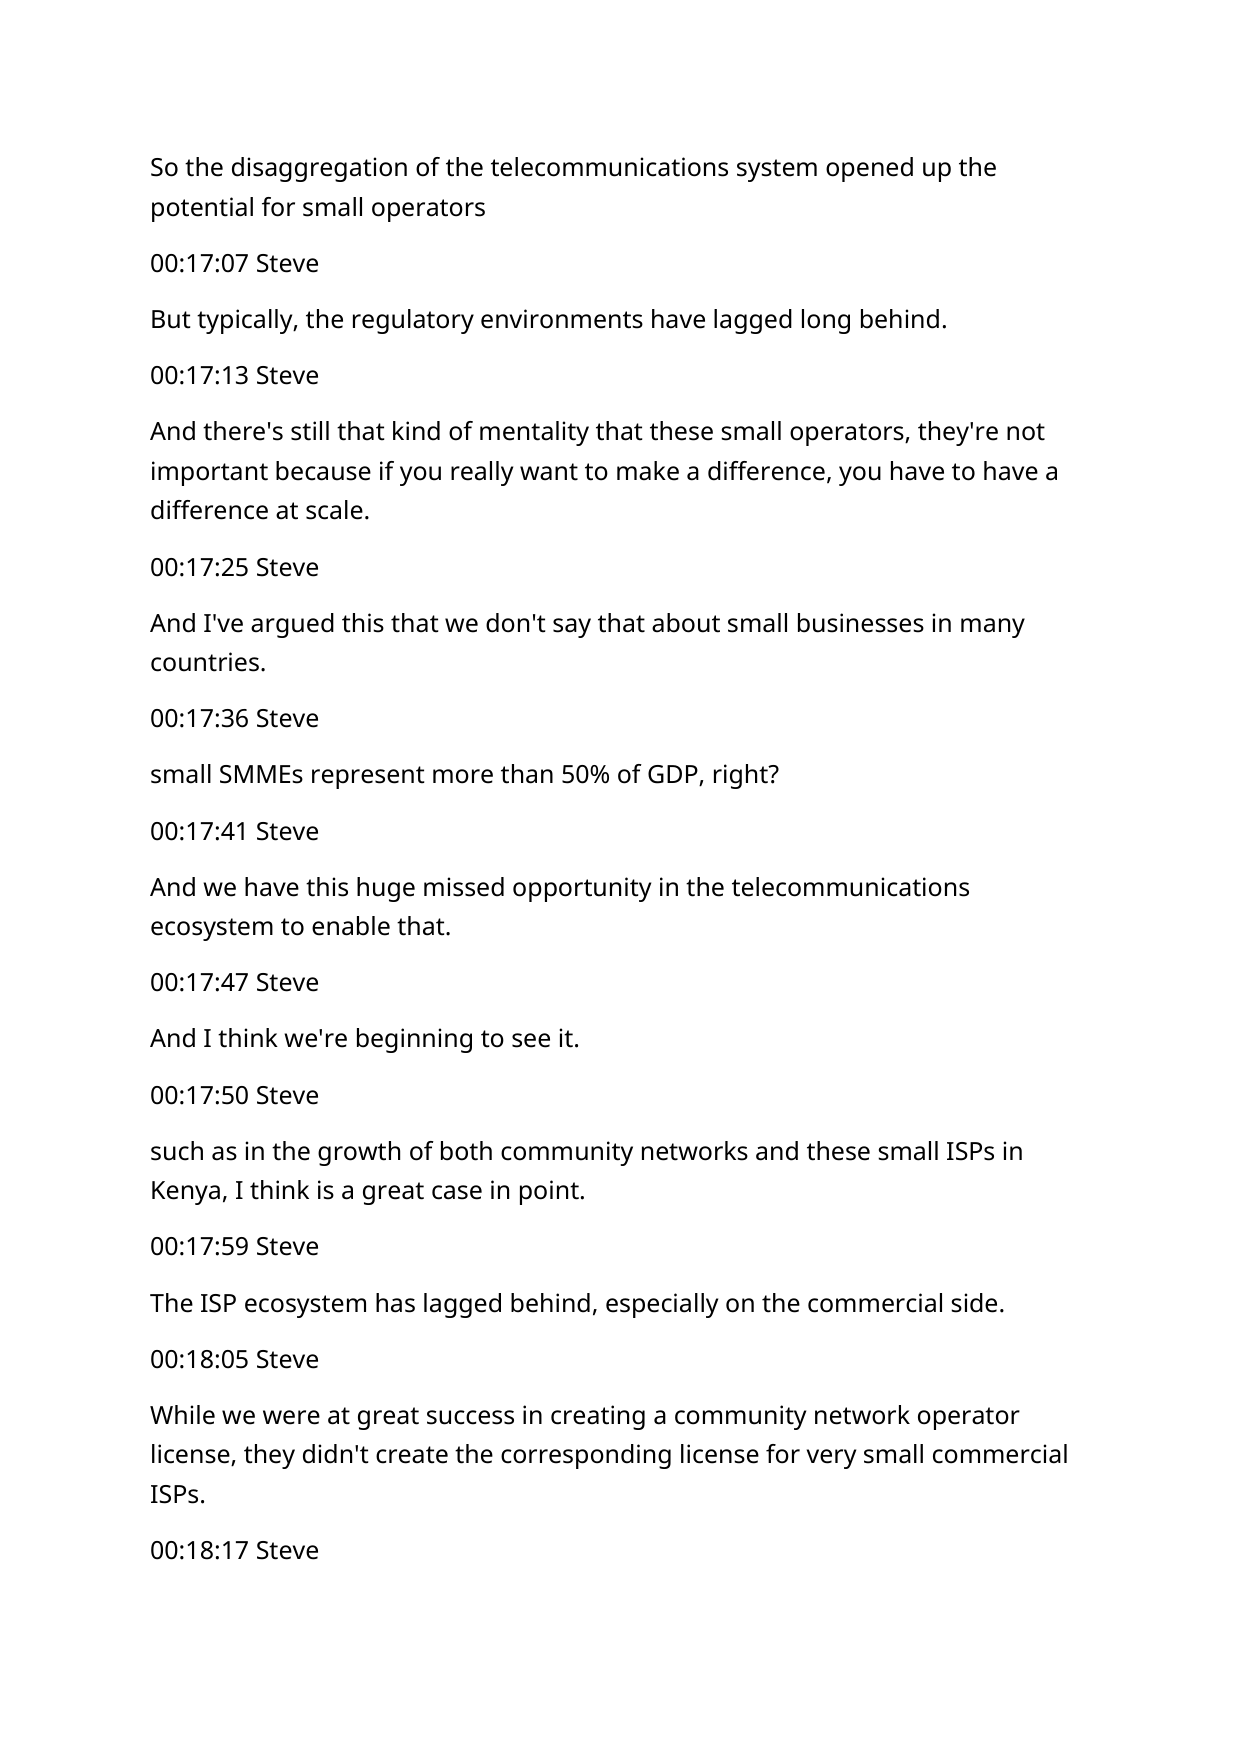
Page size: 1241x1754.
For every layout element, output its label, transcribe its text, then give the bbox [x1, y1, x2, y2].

text 00:17:50 Steve [150, 1077, 1090, 1111]
text 00:18:05 Steve [150, 1341, 1090, 1375]
text And we have this huge missed opportunity in the telecommunications ecosystem to enable that. [150, 869, 1090, 943]
text But typically, the regulatory environments have lagged long behind. [150, 302, 1090, 336]
text 00:17:47 Steve [150, 965, 1090, 999]
text 00:17:41 Steve [150, 813, 1090, 847]
text such as in the growth of both community networks and these small ISPs in Kenya, I think is a great case in point. [150, 1133, 1090, 1207]
text And I think we're beginning to see it. [150, 1021, 1090, 1055]
text 00:17:07 Steve [150, 246, 1090, 280]
text While we were at great success in creating a community network operator license, they didn't create the corresponding license for very small commercial ISPs. [150, 1397, 1090, 1511]
text 00:17:59 Steve [150, 1229, 1090, 1263]
text 00:17:13 Steve [150, 358, 1090, 392]
text 00:17:25 Steve [150, 549, 1090, 583]
text So the disaggregation of the telecommunications system opened up the potential for small operators [150, 150, 1090, 223]
text And there's still that kind of mentality that these small operators, they're not important because if you really want to make a difference, you have to have a difference at scale. [150, 414, 1090, 527]
text 00:17:36 Steve [150, 701, 1090, 735]
text The ISP ecosystem has lagged behind, especially on the commercial side. [150, 1285, 1090, 1319]
text And I've argued this that we don't say that about small businesses in many countries. [150, 605, 1090, 679]
text small SMMEs represent more than 50% of GDP, right? [150, 757, 1090, 791]
text 00:18:17 Steve [150, 1533, 1090, 1567]
